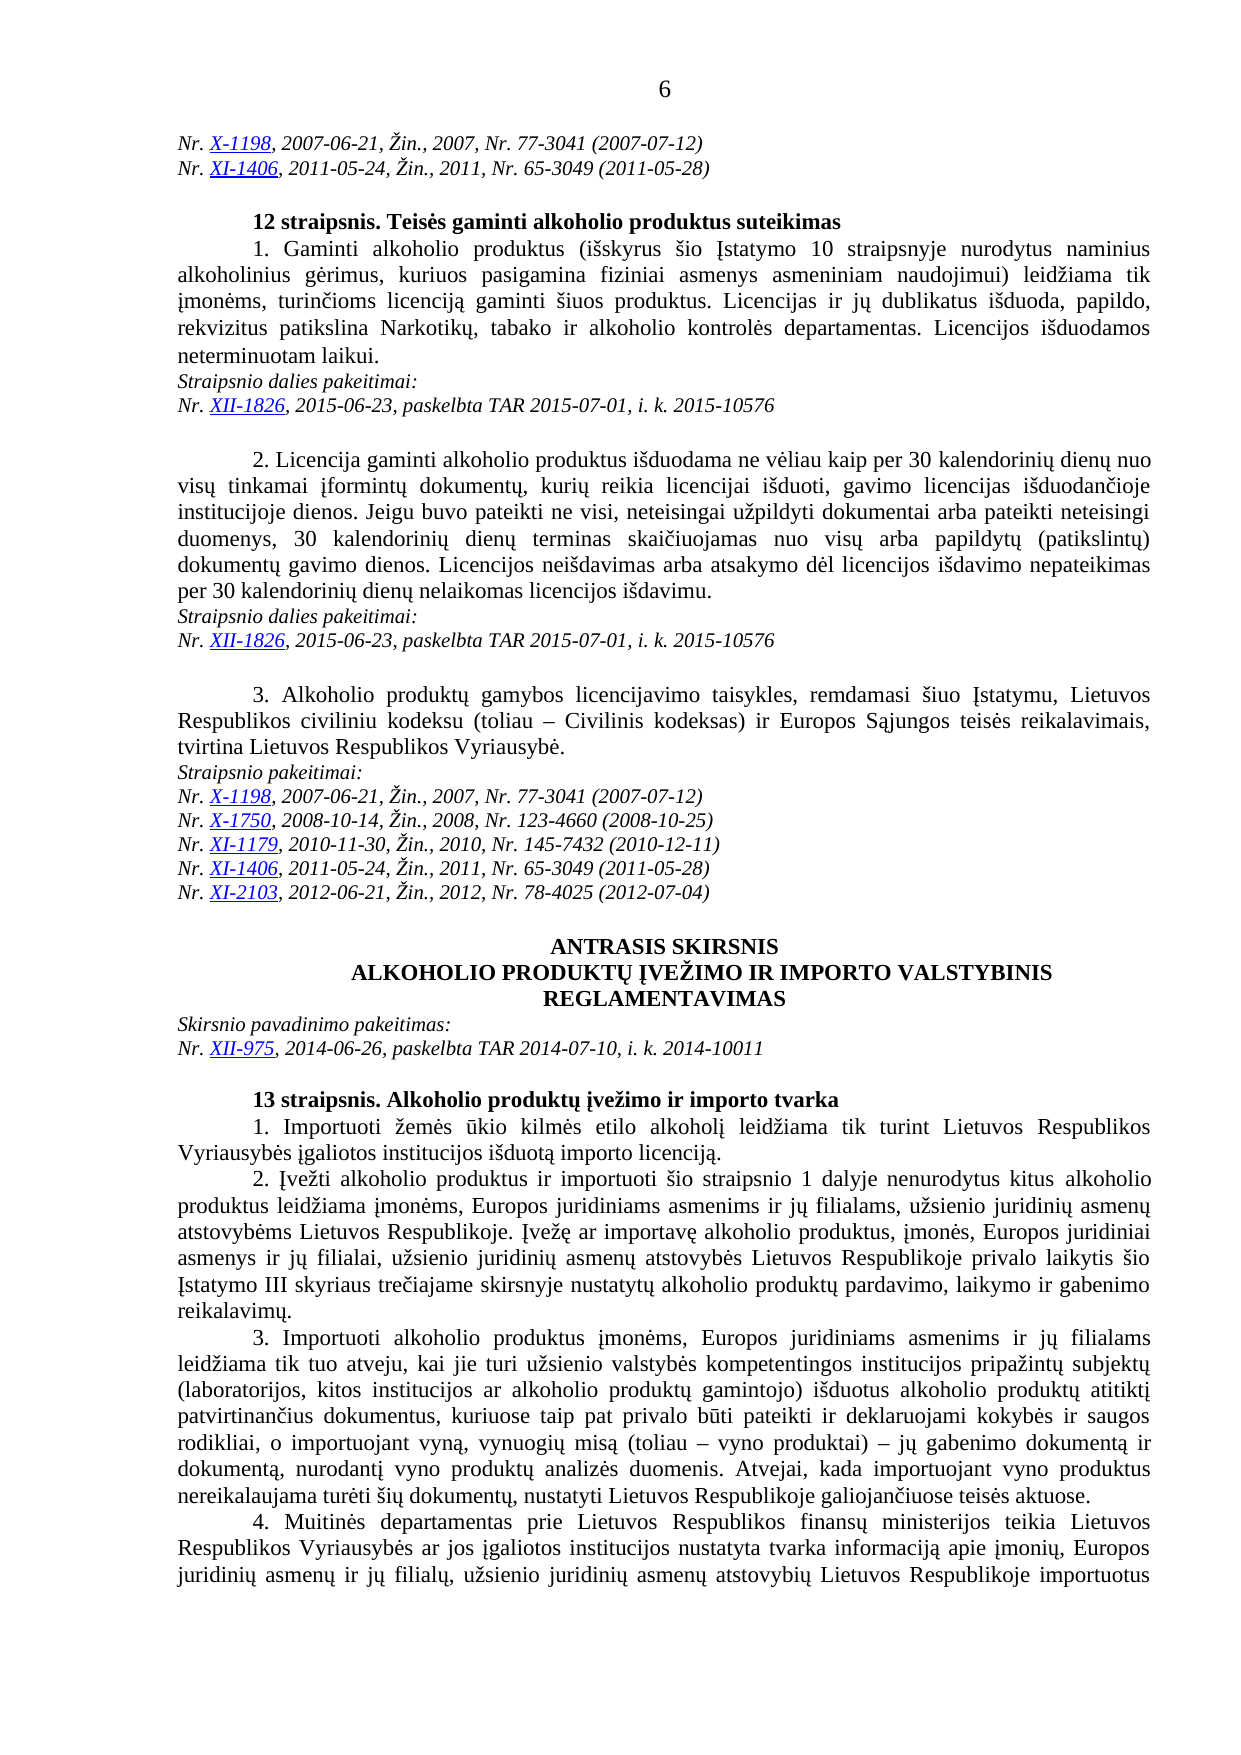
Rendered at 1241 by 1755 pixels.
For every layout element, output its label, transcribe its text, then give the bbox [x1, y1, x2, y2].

text Nr. XII-1826, 2015-06-23, paskelbta TAR 2015-07-01, i. k. 2015-10576 [177, 393, 1152, 417]
text ANTRASIS SKIRSNIS [177, 933, 1152, 959]
text Skirsnio pavadinimo pakeitimas: [177, 1012, 1152, 1036]
text Nr. XI-1406, 2011-05-24, Žin., 2011, Nr. 65-3049 (2011-05-28) [177, 856, 1152, 880]
text Nr. X-1198, 2007-06-21, Žin., 2007, Nr. 77-3041 (2007-07-12) [177, 784, 1152, 808]
text 4. Muitinės departamentas prie Lietuvos Respublikos finansų ministerijos teikia Lietuvos Respublikos Vyriausybės ar jos įgaliotos institucijos nustatyta tvarka informaciją apie įmonių, Europos juridinių asmenų ir jų filialų, užsienio juridinių asmenų atstovybių Lietuvos Respublikoje importuotus [177, 1508, 1152, 1587]
text 2. Licencija gaminti alkoholio produktus išduodama ne vėliau kaip per 30 kalendorinių dienų nuo visų tinkamai įformintų dokumentų, kurių reikia licencijai išduoti, gavimo licencijas išduodančioje institucijoje dienos. Jeigu buvo pateikti ne visi, neteisingai užpildyti dokumentai arba pateikti neteisingi duomenys, 30 kalendorinių dienų terminas skaičiuojamas nuo visų arba papildytų (patikslintų) dokumentų gavimo dienos. Licencijos neišdavimas arba atsakymo dėl licencijos išdavimo nepateikimas per 30 kalendorinių dienų nelaikomas licencijos išdavimu. [177, 446, 1152, 604]
text 3. Alkoholio produktų gamybos licencijavimo taisykles, remdamasi šiuo Įstatymu, Lietuvos Respublikos civiliniu kodeksu (toliau – Civilinis kodeksas) ir Europos Sąjungos teisės reikalavimais, tvirtina Lietuvos Respublikos Vyriausybė. [177, 681, 1152, 760]
text Nr. XI-1406, 2011-05-24, Žin., 2011, Nr. 65-3049 (2011-05-28) [177, 155, 1152, 179]
text 12 straipsnis. Teisės gaminti alkoholio produktus suteikimas [177, 208, 1152, 234]
text Straipsnio dalies pakeitimai: [177, 369, 1152, 393]
text Nr. X-1198, 2007-06-21, Žin., 2007, Nr. 77-3041 (2007-07-12) [177, 131, 1152, 155]
text 13 straipsnis. Alkoholio produktų įvežimo ir importo tvarka [177, 1086, 1152, 1113]
text ALKOHOLIO PRODUKTŲ ĮVEŽIMO IR IMPORTO VALSTYBINIS REGLAMENTAVIMAS [177, 959, 1152, 1012]
text Nr. X-1750, 2008-10-14, Žin., 2008, Nr. 123-4660 (2008-10-25) [177, 808, 1152, 832]
text 2. Įvežti alkoholio produktus ir importuoti šio straipsnio 1 dalyje nenurodytus kitus alkoholio produktus leidžiama įmonėms, Europos juridiniams asmenims ir jų filialams, užsienio juridinių asmenų atstovybėms Lietuvos Respublikoje. Įvežę ar importavę alkoholio produktus, įmonės, Europos juridiniai asmenys ir jų filialai, užsienio juridinių asmenų atstovybės Lietuvos Respublikoje privalo laikytis šio Įstatymo III skyriaus trečiajame skirsnyje nustatytų alkoholio produktų pardavimo, laikymo ir gabenimo reikalavimų. [177, 1165, 1152, 1323]
text 1. Gaminti alkoholio produktus (išskyrus šio Įstatymo 10 straipsnyje nurodytus naminius alkoholinius gėrimus, kuriuos pasigamina fiziniai asmenys asmeniniam naudojimui) leidžiama tik įmonėms, turinčioms licenciją gaminti šiuos produktus. Licencijas ir jų dublikatus išduoda, papildo, rekvizitus patikslina Narkotikų, tabako ir alkoholio kontrolės departamentas. Licencijos išduodamos neterminuotam laikui. [177, 234, 1152, 369]
text Nr. XII-1826, 2015-06-23, paskelbta TAR 2015-07-01, i. k. 2015-10576 [177, 628, 1152, 652]
text Straipsnio pakeitimai: [177, 760, 1152, 784]
text 3. Importuoti alkoholio produktus įmonėms, Europos juridiniams asmenims ir jų filialams leidžiama tik tuo atveju, kai jie turi užsienio valstybės kompetentingos institucijos pripažintų subjektų (laboratorijos, kitos institucijos ar alkoholio produktų gamintojo) išduotus alkoholio produktų atitiktį patvirtinančius dokumentus, kuriuose taip pat privalo būti pateikti ir deklaruojami kokybės ir saugos rodikliai, o importuojant vyną, vynuogių misą (toliau – vyno produktai) – jų gabenimo dokumentą ir dokumentą, nurodantį vyno produktų analizės duomenis. Atvejai, kada importuojant vyno produktus nereikalaujama turėti šių dokumentų, nustatyti Lietuvos Respublikoje galiojančiuose teisės aktuose. [177, 1323, 1152, 1508]
text Nr. XI-2103, 2012-06-21, Žin., 2012, Nr. 78-4025 (2012-07-04) [177, 880, 1152, 904]
text 1. Importuoti žemės ūkio kilmės etilo alkoholį leidžiama tik turint Lietuvos Respublikos Vyriausybės įgaliotos institucijos išduotą importo licenciją. [177, 1113, 1152, 1165]
text Nr. XI-1179, 2010-11-30, Žin., 2010, Nr. 145-7432 (2010-12-11) [177, 832, 1152, 856]
text Nr. XII-975, 2014-06-26, paskelbta TAR 2014-07-10, i. k. 2014-10011 [177, 1036, 1152, 1060]
text Straipsnio dalies pakeitimai: [177, 604, 1152, 628]
